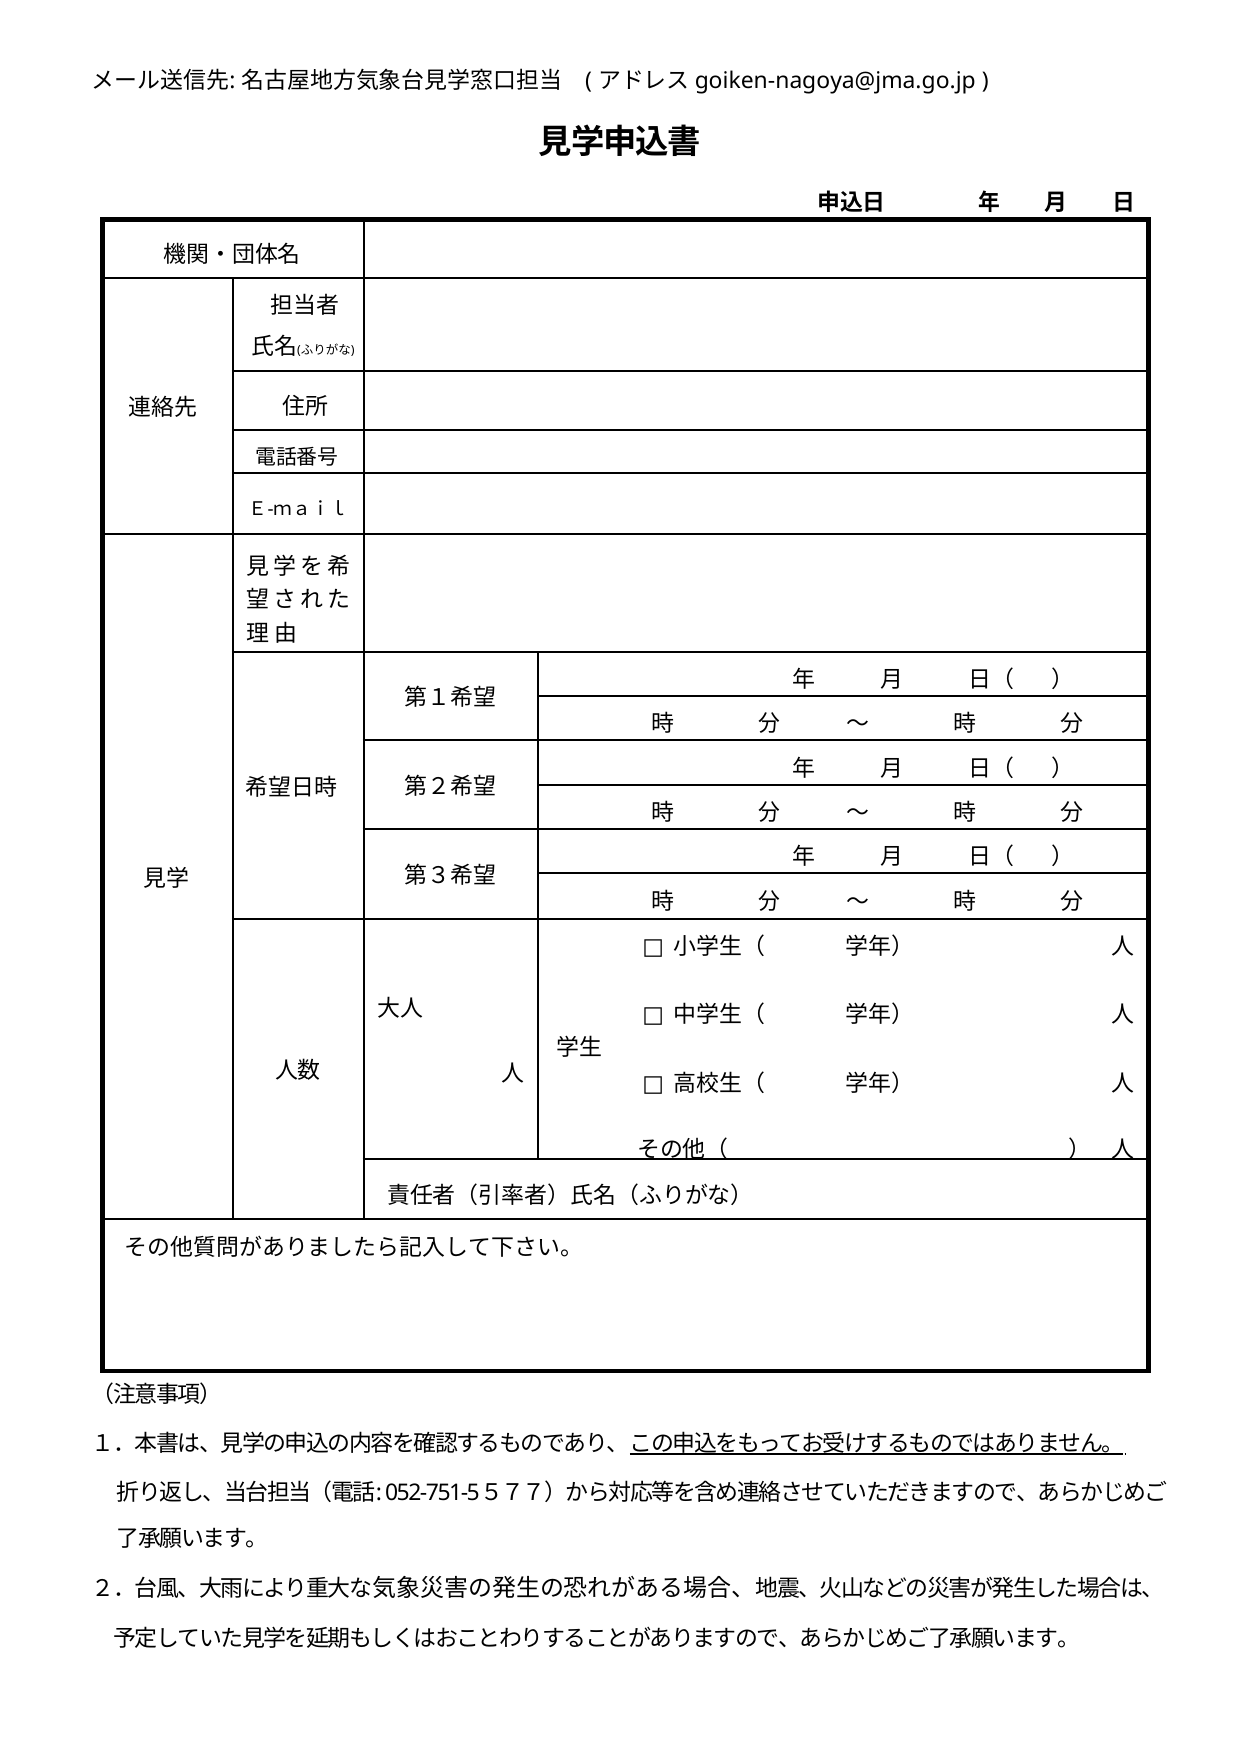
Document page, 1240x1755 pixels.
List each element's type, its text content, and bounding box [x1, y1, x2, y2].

table_cell Ｅ-ｍａｉｌ [234, 474, 363, 532]
text （注意事項） [92, 1376, 1177, 1409]
table_header [365, 222, 1146, 277]
table_cell [365, 474, 1146, 532]
text 申込日 年 月 日× [92, 184, 1148, 217]
table_cell 時 分 ～ 時 分 [539, 786, 1146, 828]
table_cell 見学を希 望された理 由 [234, 535, 363, 651]
text 見学申込書 [92, 115, 1148, 163]
table_cell [365, 535, 1146, 651]
table_cell 住所 [234, 372, 363, 429]
table_cell 大人 人 [365, 920, 537, 1158]
table_cell 連絡先 [105, 279, 232, 532]
table_cell [365, 431, 1146, 472]
text 予定していた見学を延期もしくはおことわりすることがありますので、あらかじめご了承願います。 [92, 1620, 1177, 1653]
table_cell 時 分 ～ 時 分 [539, 874, 1146, 917]
table_cell 希望日時 [234, 653, 363, 917]
table_cell 年 月 日（ ） [539, 653, 1146, 694]
table_cell □ 小学生（ 学年） 人 □ 中学生（ 学年） 人 学生 □ 高校生（ 学年） 人 その他（ ） 人 [539, 920, 1146, 1158]
table_cell 第３希望 [365, 830, 537, 917]
table_cell 責任者（引率者）氏名（ふりがな） [365, 1160, 1146, 1218]
table_cell 年 月 日（ ） [539, 741, 1146, 783]
text 折り返し、当台担当（電話: 052-751-5５７７）から対応等を含め連絡させていただきますので、あらかじめご了承願います。 [117, 1473, 1177, 1553]
table_cell 人数 [234, 920, 363, 1218]
table_cell 電話番号 [234, 431, 363, 472]
table_cell 第２希望 [365, 741, 537, 828]
table_cell その他質問がありましたら記入して下さい。 [105, 1220, 1146, 1369]
table_cell 見学 [105, 535, 232, 1218]
table_cell [365, 372, 1146, 429]
table_cell 時 分 ～ 時 分 [539, 697, 1146, 739]
table_cell 第１希望 [365, 653, 537, 739]
table_cell [365, 279, 1146, 370]
table_cell 年 月 日（ ） [539, 830, 1146, 872]
text ２．台風、大雨により重大な気象災害の発生の恐れがある場合、地震、火山などの災害が発生した場合は、 [92, 1569, 1177, 1604]
text １．本書は、見学の申込の内容を確認するものであり、この申込をもってお受けするものではありません。 [92, 1425, 1177, 1458]
table_cell 担当者 氏名(ふりがな) [234, 279, 363, 370]
table_header 機関・団体名 [105, 222, 363, 277]
text メール送信先: 名古屋地方気象台見学窓口担当 ( アドレス goiken-nagoya@jma.go.jp ) [92, 62, 1177, 95]
